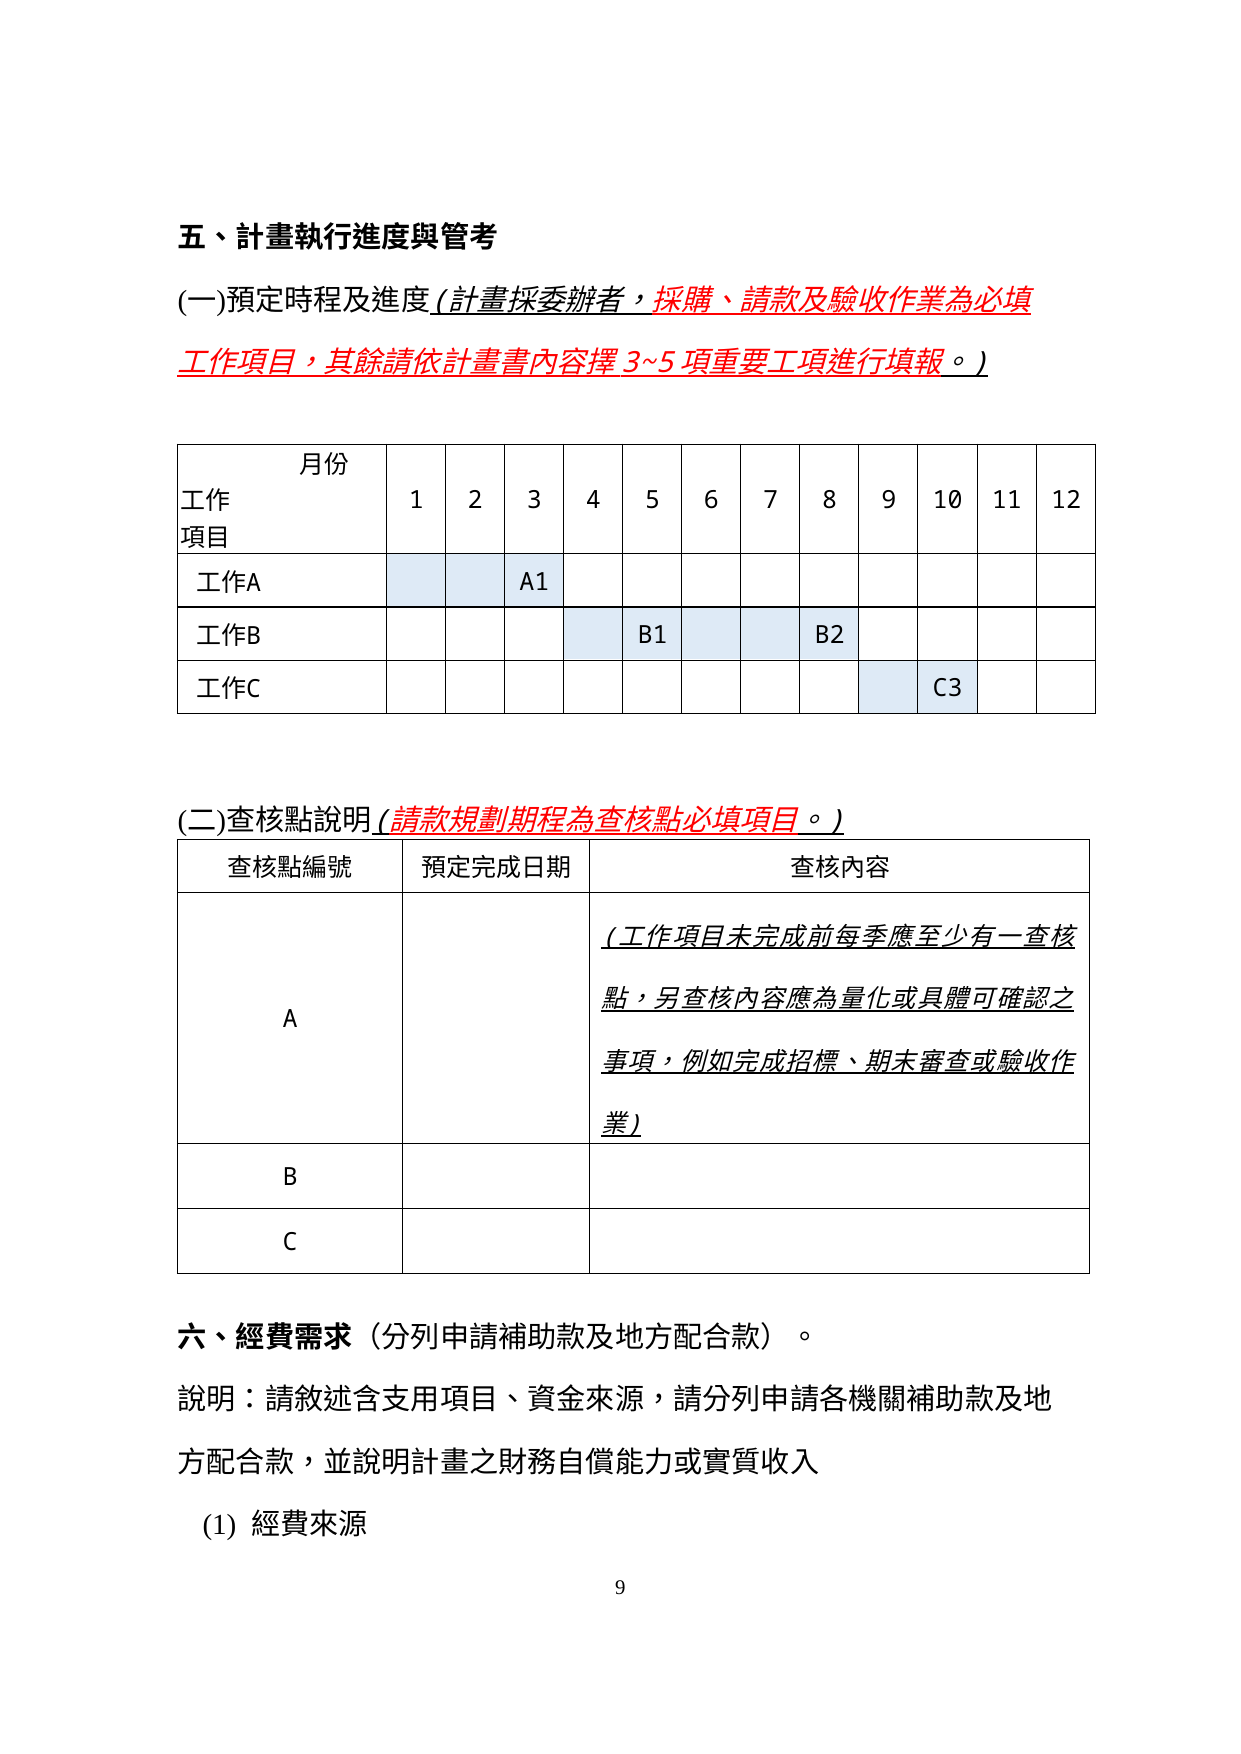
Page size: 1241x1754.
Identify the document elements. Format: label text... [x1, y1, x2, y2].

table_cell (工作項目未完成前每季應至少有一查核點，另查核內容應為量化或具體可確認之事項，例如完成招標、期末審查或驗收作業) [590, 893, 1089, 1143]
table_cell [505, 608, 563, 659]
table_cell A1 [505, 554, 563, 606]
table_header 11 [978, 445, 1036, 553]
table_cell 工作A [178, 554, 386, 606]
text 六、經費需求（分列申請補助款及地方配合款）。 [177, 1293, 1063, 1355]
table_cell [446, 661, 504, 713]
table_cell [564, 554, 622, 606]
table_cell [741, 661, 799, 713]
table_cell [978, 608, 1036, 659]
text (一)預定時程及進度(計畫採委辦者，採購、請款及驗收作業為必填工作項目，其餘請依計畫書內容擇3~5項重要工項進行填報。) [177, 256, 1063, 381]
table_cell [564, 608, 622, 659]
table_header 預定完成日期 [403, 840, 589, 892]
table_cell [505, 661, 563, 713]
table_cell [1037, 608, 1095, 659]
text 五、計畫執行進度與管考 [177, 193, 1063, 256]
table_header 7 [741, 445, 799, 553]
table_cell A [178, 893, 402, 1143]
table_cell [564, 661, 622, 713]
list 經費來源 [202, 1480, 1063, 1543]
table_cell 工作B [178, 608, 386, 659]
table_cell [682, 661, 740, 713]
table_cell C3 [918, 661, 977, 713]
text (二)查核點說明(請款規劃期程為查核點必填項目。) [177, 776, 1063, 839]
table_cell 工作C [178, 661, 386, 713]
table_header 10 [918, 445, 977, 553]
table_cell [403, 893, 589, 1143]
table_cell B2 [800, 608, 858, 659]
table_cell [859, 554, 917, 606]
table_cell [387, 661, 445, 713]
table_header 8 [800, 445, 858, 553]
table_cell [387, 608, 445, 659]
table_cell [403, 1209, 589, 1273]
table_header 3 [505, 445, 563, 553]
table_cell [623, 661, 681, 713]
table_cell [859, 661, 917, 713]
table_cell C [178, 1209, 402, 1273]
table_cell [978, 661, 1036, 713]
table_header 月份 工作項目 [178, 445, 386, 553]
table_cell [446, 554, 504, 606]
table_cell [387, 554, 445, 606]
table_cell [590, 1209, 1089, 1273]
text 說明：請敘述含支用項目、資金來源，請分列申請各機關補助款及地方配合款，並說明計畫之財務自償能力或實質收入 [177, 1355, 1063, 1480]
table_cell [1037, 554, 1095, 606]
table_header 12 [1037, 445, 1095, 553]
table_cell [741, 554, 799, 606]
table_cell [741, 608, 799, 659]
table_cell [918, 554, 977, 606]
table_cell [623, 554, 681, 606]
table_header 2 [446, 445, 504, 553]
table_cell [1037, 661, 1095, 713]
table_header 5 [623, 445, 681, 553]
table_cell [590, 1144, 1089, 1208]
table_cell [682, 554, 740, 606]
table_header 9 [859, 445, 917, 553]
table_cell B [178, 1144, 402, 1208]
table_cell [682, 608, 740, 659]
table_cell [800, 661, 858, 713]
table_cell [918, 608, 977, 659]
table_header 4 [564, 445, 622, 553]
table_header 1 [387, 445, 445, 553]
table_header 6 [682, 445, 740, 553]
table_header 查核點編號 [178, 840, 402, 892]
table_cell [859, 608, 917, 659]
table_cell [978, 554, 1036, 606]
table_cell B1 [623, 608, 681, 659]
table_cell [800, 554, 858, 606]
table_cell [403, 1144, 589, 1208]
table_header 查核內容 [590, 840, 1089, 892]
table_cell [446, 608, 504, 659]
